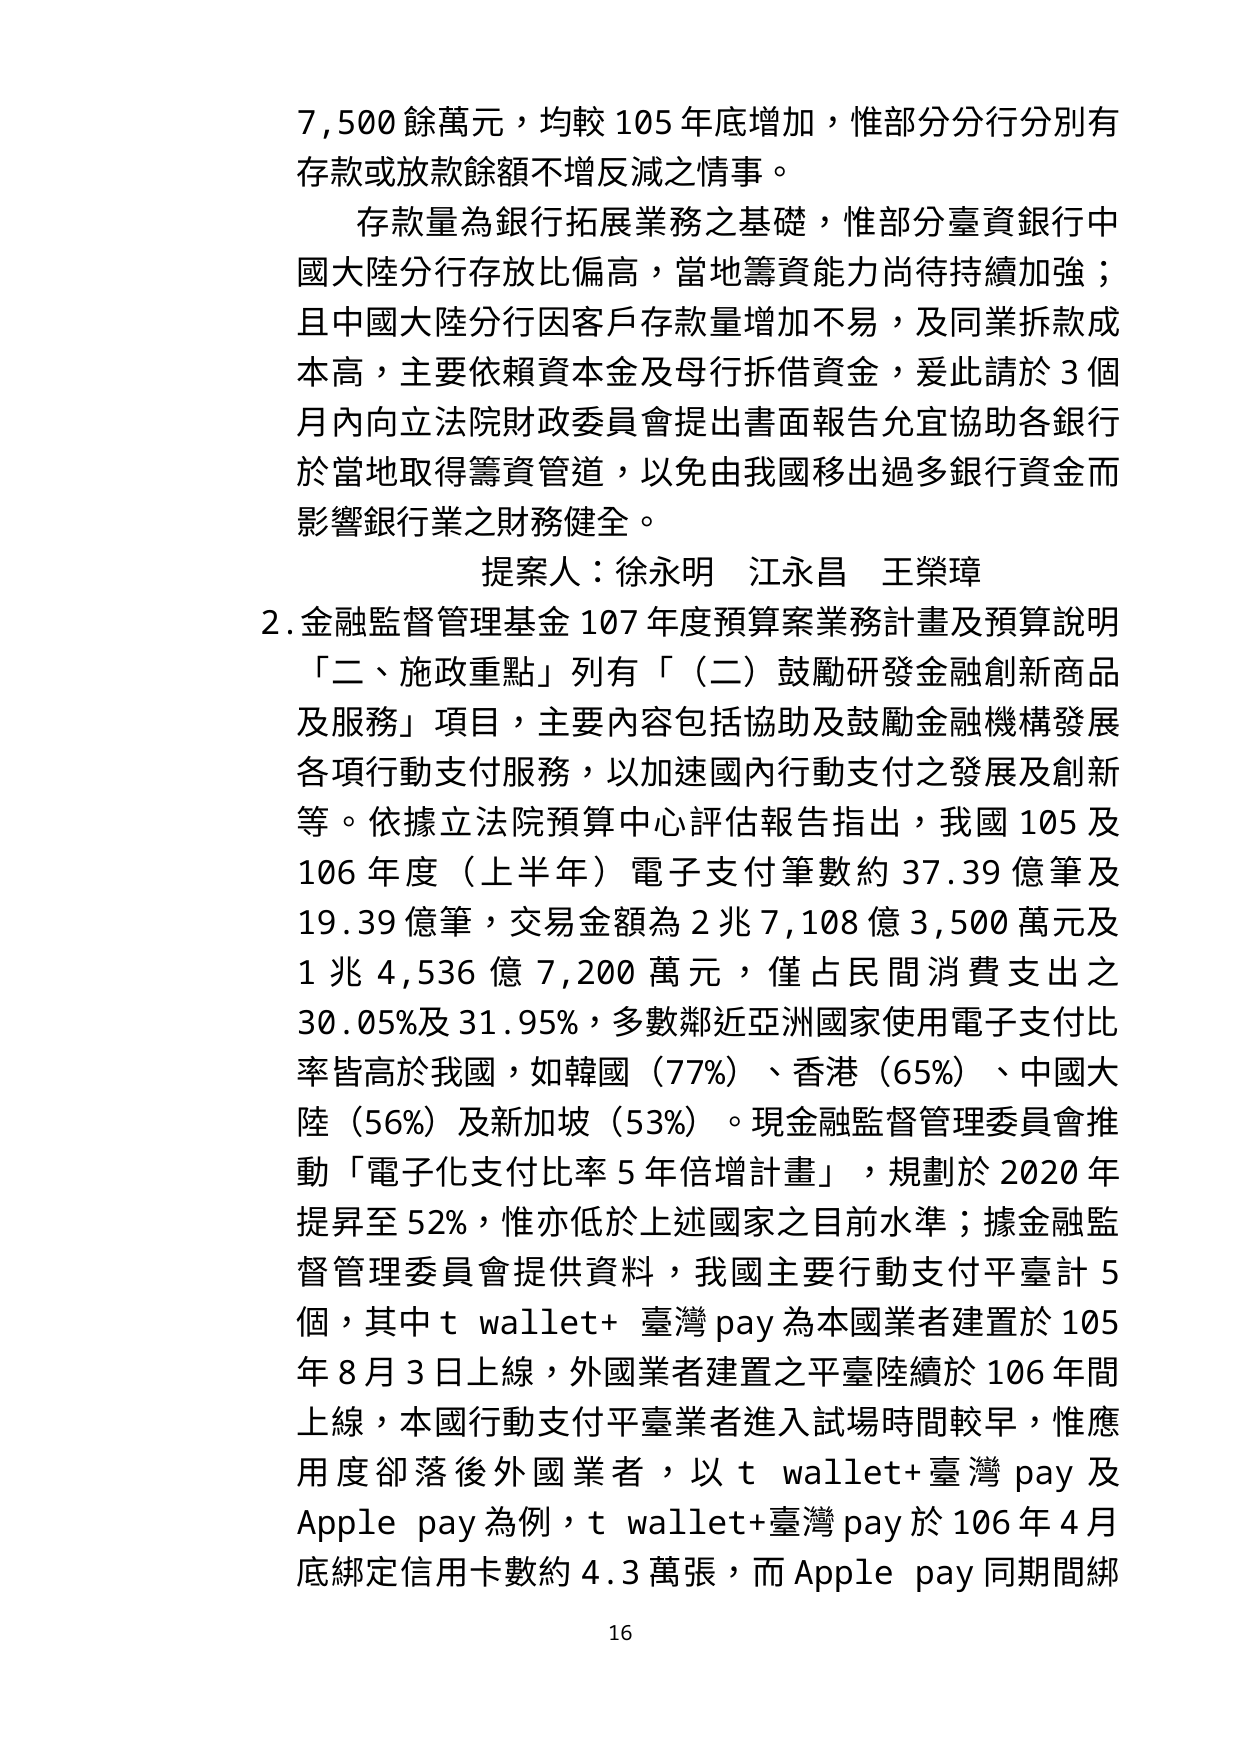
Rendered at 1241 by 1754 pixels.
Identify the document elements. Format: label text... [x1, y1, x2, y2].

text 7,500餘萬元，均較105年底增加，惟部分分行分別有存款或放款餘額不增反減之情事。 [296, 94, 1120, 194]
text 存款量為銀行拓展業務之基礎，惟部分臺資銀行中國大陸分行存放比偏高，當地籌資能力尚待持續加強；且中國大陸分行因客戶存款量增加不易，及同業拆款成本高，主要依賴資本金及母行拆借資金，爰此請於3個月內向立法院財政委員會提出書面報告允宜協助各銀行於當地取得籌資管道，以免由我國移出過多銀行資金而影響銀行業之財務健全。 [296, 194, 1120, 544]
text 提案人：徐永明 江永昌 王榮璋 [482, 544, 1120, 594]
text 2.金融監督管理基金107年度預算案業務計畫及預算說明「二、施政重點」列有「（二）鼓勵研發金融創新商品及服務」項目，主要內容包括協助及鼓勵金融機構發展各項行動支付服務，以加速國內行動支付之發展及創新等。依據立法院預算中心評估報告指出，我國105及106年度（上半年）電子支付筆數約37.39億筆及19.39億筆，交易金額為2兆7,108億3,500萬元及1兆4,536億7,200萬元，僅占民間消費支出之30.05%及31.95%，多數鄰近亞洲國家使用電子支付比率皆高於我國，如韓國（77%）、香港（65%）、中國大陸（56%）及新加坡（53%）。現金融監督管理委員會推動「電子化支付比率5年倍增計畫」，規劃於2020年提昇至52%，惟亦低於上述國家之目前水準；據金融監督管理委員會提供資料，我國主要行動支付平臺計5個，其中t wallet+ 臺灣pay為本國業者建置於105年8月3日上線，外國業者建置之平臺陸續於106年間上線，本國行動支付平臺業者進入試場時間較早，惟應用度卻落後外國業者，以t wallet+臺灣pay及Apple pay為例，t wallet+臺灣pay於106年4月底綁定信用卡數約4.3萬張，而Apple pay同期間綁 [260, 594, 1120, 1594]
